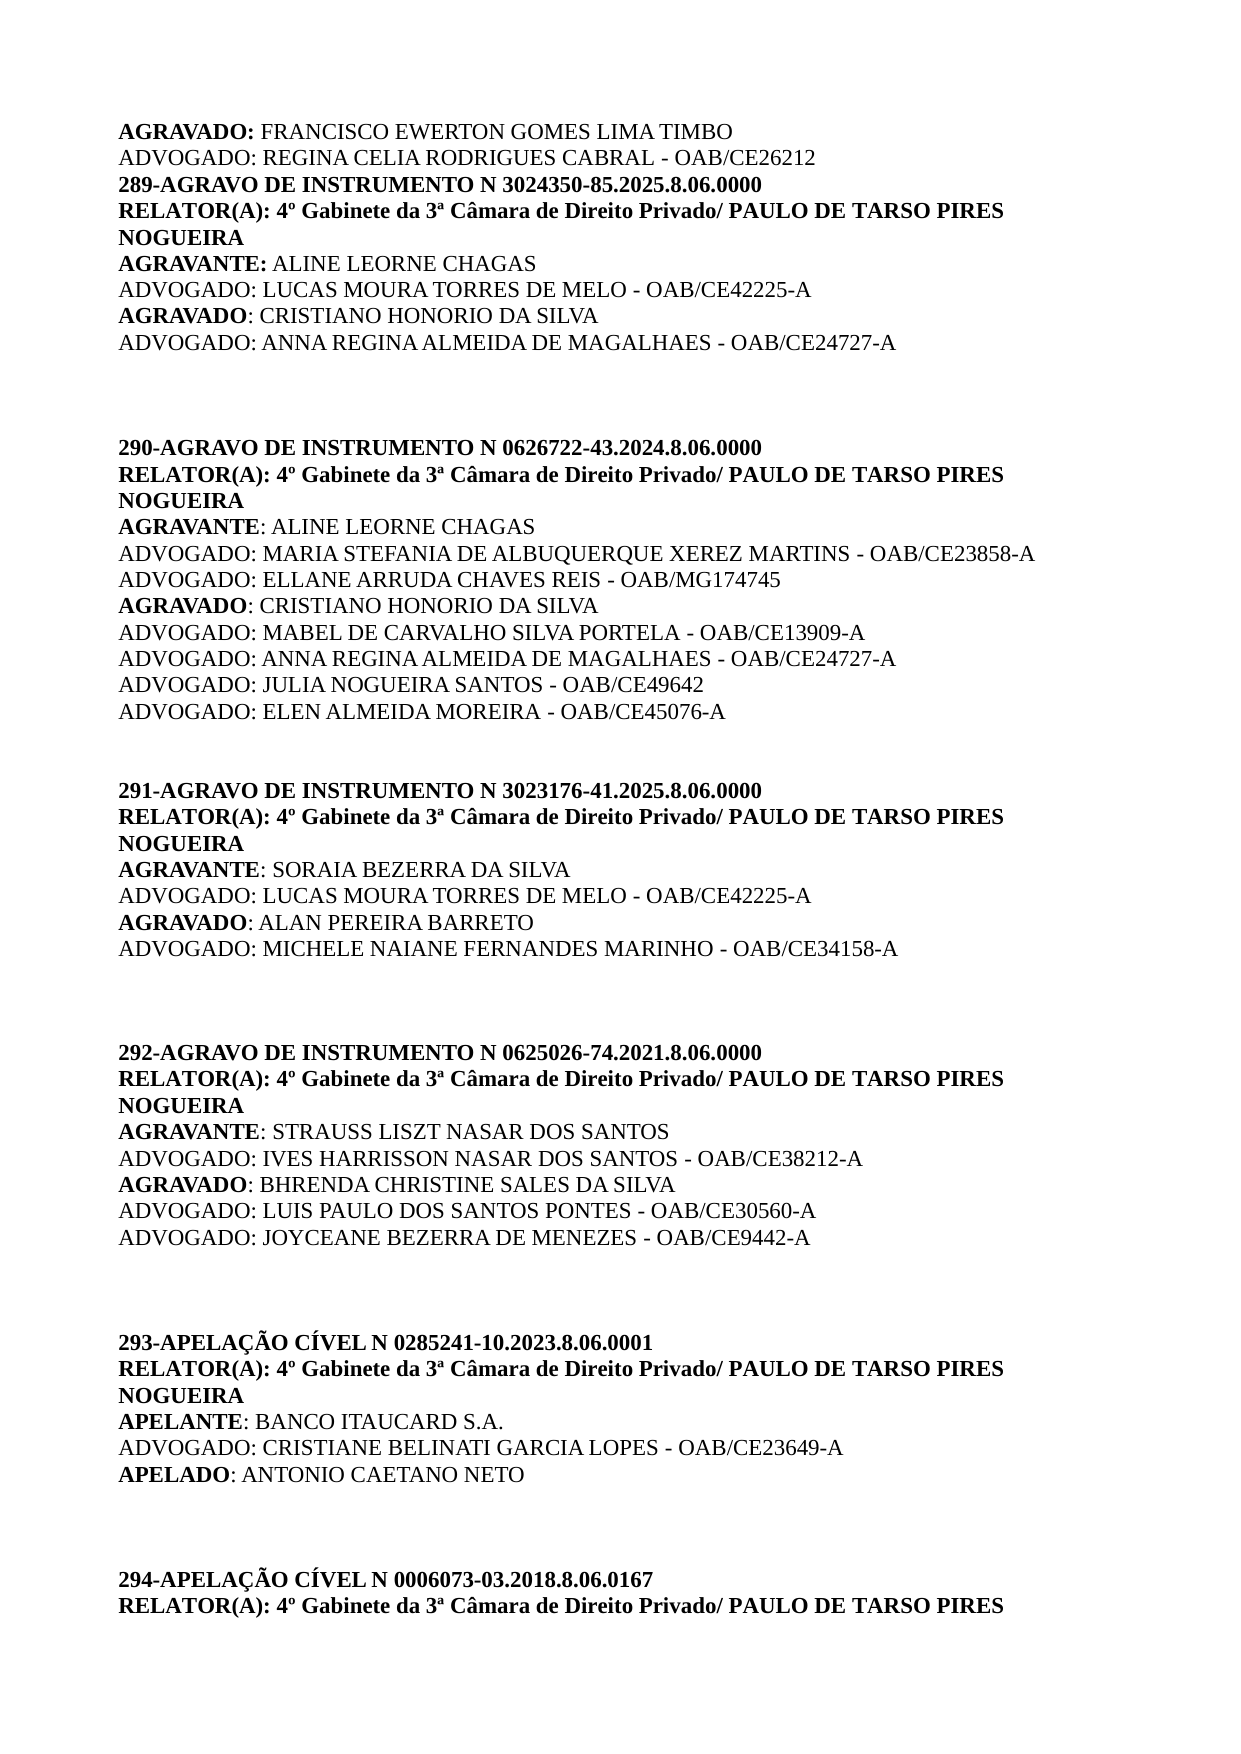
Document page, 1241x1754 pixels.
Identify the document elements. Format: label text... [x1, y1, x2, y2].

text AGRAVADO: FRANCISCO EWERTON GOMES LIMA TIMBO ADVOGADO: REGINA CELIA RODRIGUES CABRAL - OAB/CE26212 289-AGRAVO DE INSTRUMENTO N 3024350-85.2025.8.06.0000 RELATOR(A): 4º Gabinete da 3ª Câmara de Direito Privado/ PAULO DE TARSO PIRES NOGUEIRA AGRAVANTE: ALINE LEORNE CHAGAS ADVOGADO: LUCAS MOURA TORRES DE MELO - OAB/CE42225-A AGRAVADO: CRISTIANO HONORIO DA SILVA ADVOGADO: ANNA REGINA ALMEIDA DE MAGALHAES - OAB/CE24727-A 290-AGRAVO DE INSTRUMENTO N 0626722-43.2024.8.06.0000 RELATOR(A): 4º Gabinete da 3ª Câmara de Direito Privado/ PAULO DE TARSO PIRES NOGUEIRA AGRAVANTE: ALINE LEORNE CHAGAS ADVOGADO: MARIA STEFANIA DE ALBUQUERQUE XEREZ MARTINS - OAB/CE23858-A ADVOGADO: ELLANE ARRUDA CHAVES REIS - OAB/MG174745 AGRAVADO: CRISTIANO HONORIO DA SILVA ADVOGADO: MABEL DE CARVALHO SILVA PORTELA - OAB/CE13909-A ADVOGADO: ANNA REGINA ALMEIDA DE MAGALHAES - OAB/CE24727-A ADVOGADO: JULIA NOGUEIRA SANTOS - OAB/CE49642 ADVOGADO: ELEN ALMEIDA MOREIRA - OAB/CE45076-A 291-AGRAVO DE INSTRUMENTO N 3023176-41.2025.8.06.0000 RELATOR(A): 4º Gabinete da 3ª Câmara de Direito Privado/ PAULO DE TARSO PIRES NOGUEIRA AGRAVANTE: SORAIA BEZERRA DA SILVA ADVOGADO: LUCAS MOURA TORRES DE MELO - OAB/CE42225-A AGRAVADO: ALAN PEREIRA BARRETO ADVOGADO: MICHELE NAIANE FERNANDES MARINHO - OAB/CE34158-A [118, 118, 1122, 988]
text 292-AGRAVO DE INSTRUMENTO N 0625026-74.2021.8.06.0000 RELATOR(A): 4º Gabinete da 3ª Câmara de Direito Privado/ PAULO DE TARSO PIRES NOGUEIRA AGRAVANTE: STRAUSS LISZT NASAR DOS SANTOS ADVOGADO: IVES HARRISSON NASAR DOS SANTOS - OAB/CE38212-A AGRAVADO: BHRENDA CHRISTINE SALES DA SILVA ADVOGADO: LUIS PAULO DOS SANTOS PONTES - OAB/CE30560-A ADVOGADO: JOYCEANE BEZERRA DE MENEZES - OAB/CE9442-A 293-APELAÇÃO CÍVEL N 0285241-10.2023.8.06.0001 RELATOR(A): 4º Gabinete da 3ª Câmara de Direito Privado/ PAULO DE TARSO PIRES NOGUEIRA APELANTE: BANCO ITAUCARD S.A. ADVOGADO: CRISTIANE BELINATI GARCIA LOPES - OAB/CE23649-A APELADO: ANTONIO CAETANO NETO 294-APELAÇÃO CÍVEL N 0006073-03.2018.8.06.0167 RELATOR(A): 4º Gabinete da 3ª Câmara de Direito Privado/ PAULO DE TARSO PIRES [118, 1039, 1122, 1619]
